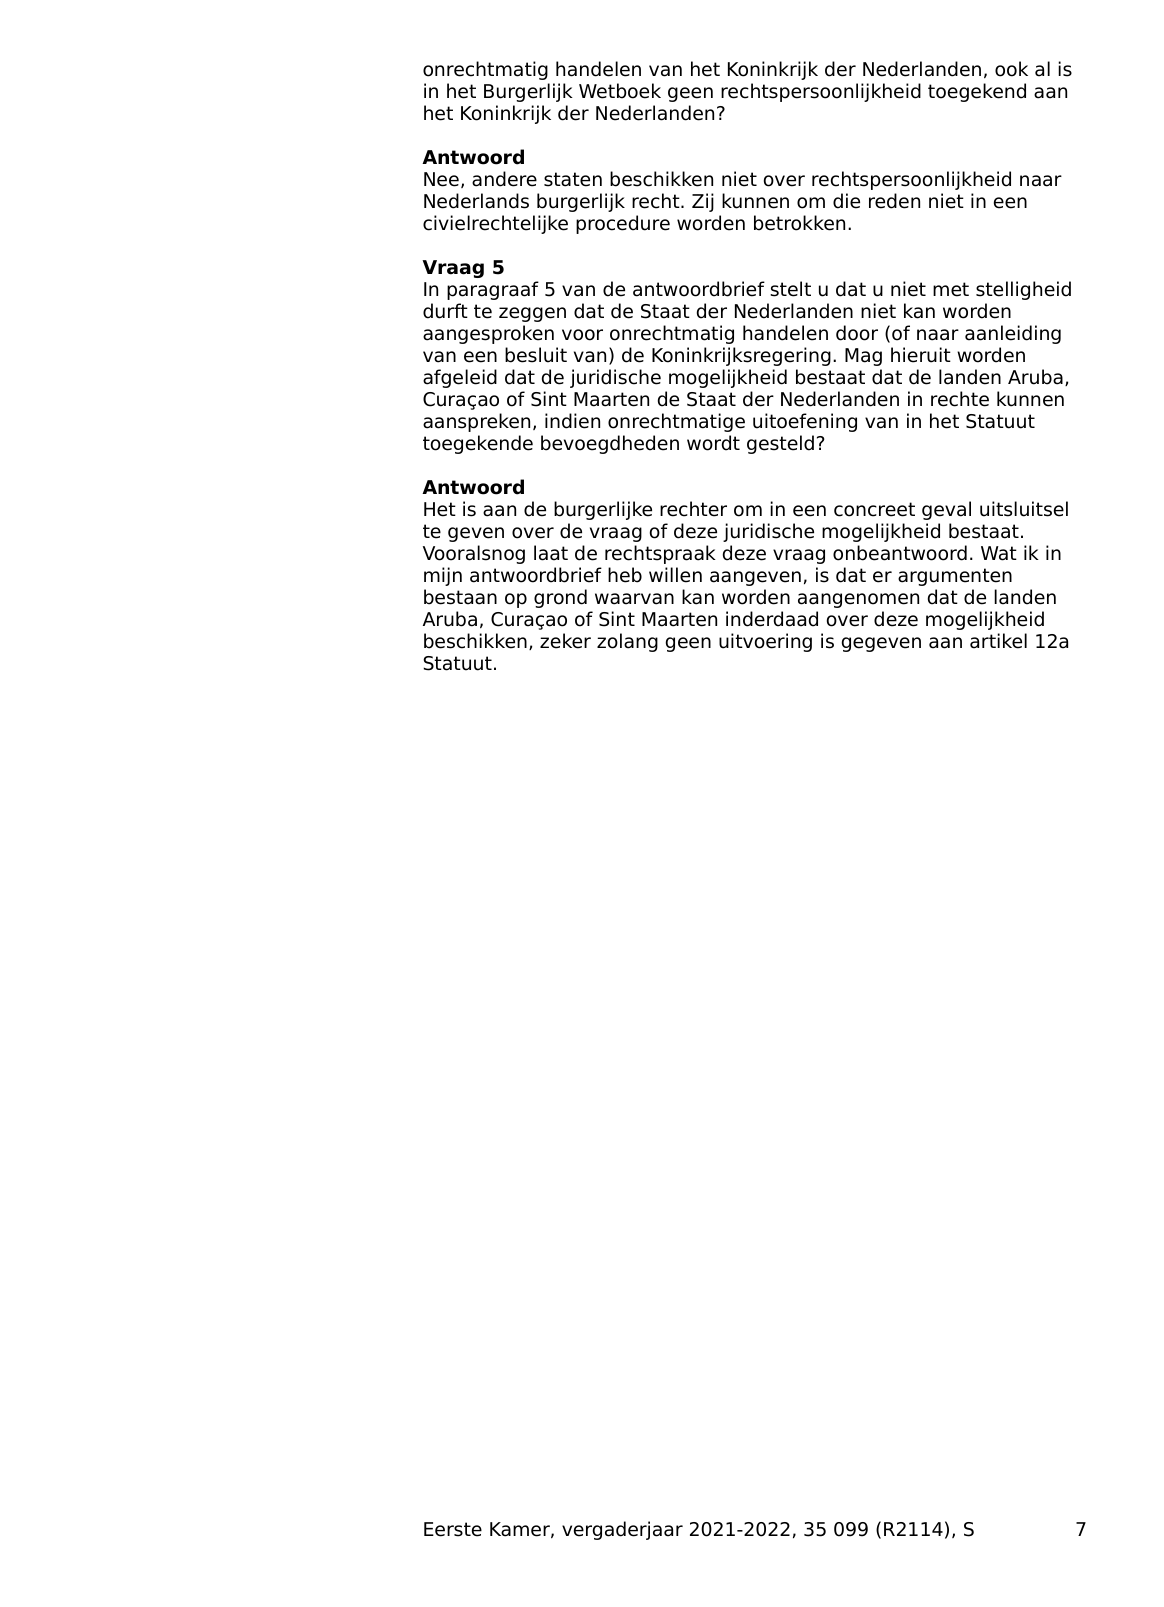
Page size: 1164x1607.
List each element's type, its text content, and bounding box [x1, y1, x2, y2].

text Het is aan de burgerlijke rechter om in een concreet geval uitsluitsel te geven over de vraag of deze juridische mogelijkheid bestaat. Vooralsnog laat de rechtspraak deze vraag onbeantwoord. Wat ik in mijn antwoordbrief heb willen aangeven, is dat er argumenten bestaan op grond waarvan kan worden aangenomen dat de landen Aruba, Curaçao of Sint Maarten inderdaad over deze mogelijkheid beschikken, zeker zolang geen uitvoering is gegeven aan artikel 12a Statuut. [422, 499, 1087, 675]
text Nee, andere staten beschikken niet over rechtspersoonlijkheid naar Nederlands burgerlijk recht. Zij kunnen om die reden niet in een civielrechtelijke procedure worden betrokken. [422, 169, 1087, 235]
text onrechtmatig handelen van het Koninkrijk der Nederlanden, ook al is in het Burgerlijk Wetboek geen rechtspersoonlijkheid toegekend aan het Koninkrijk der Nederlanden? [422, 59, 1087, 125]
text Antwoord [422, 147, 1087, 169]
text Antwoord [422, 477, 1087, 499]
text Vraag 5 [422, 257, 1087, 279]
text In paragraaf 5 van de antwoordbrief stelt u dat u niet met stelligheid durft te zeggen dat de Staat der Nederlanden niet kan worden aangesproken voor onrechtmatig handelen door (of naar aanleiding van een besluit van) de Koninkrijksregering. Mag hieruit worden afgeleid dat de juridische mogelijkheid bestaat dat de landen Aruba, Curaçao of Sint Maarten de Staat der Nederlanden in rechte kunnen aanspreken, indien onrechtmatige uitoefening van in het Statuut toegekende bevoegdheden wordt gesteld? [422, 279, 1087, 455]
